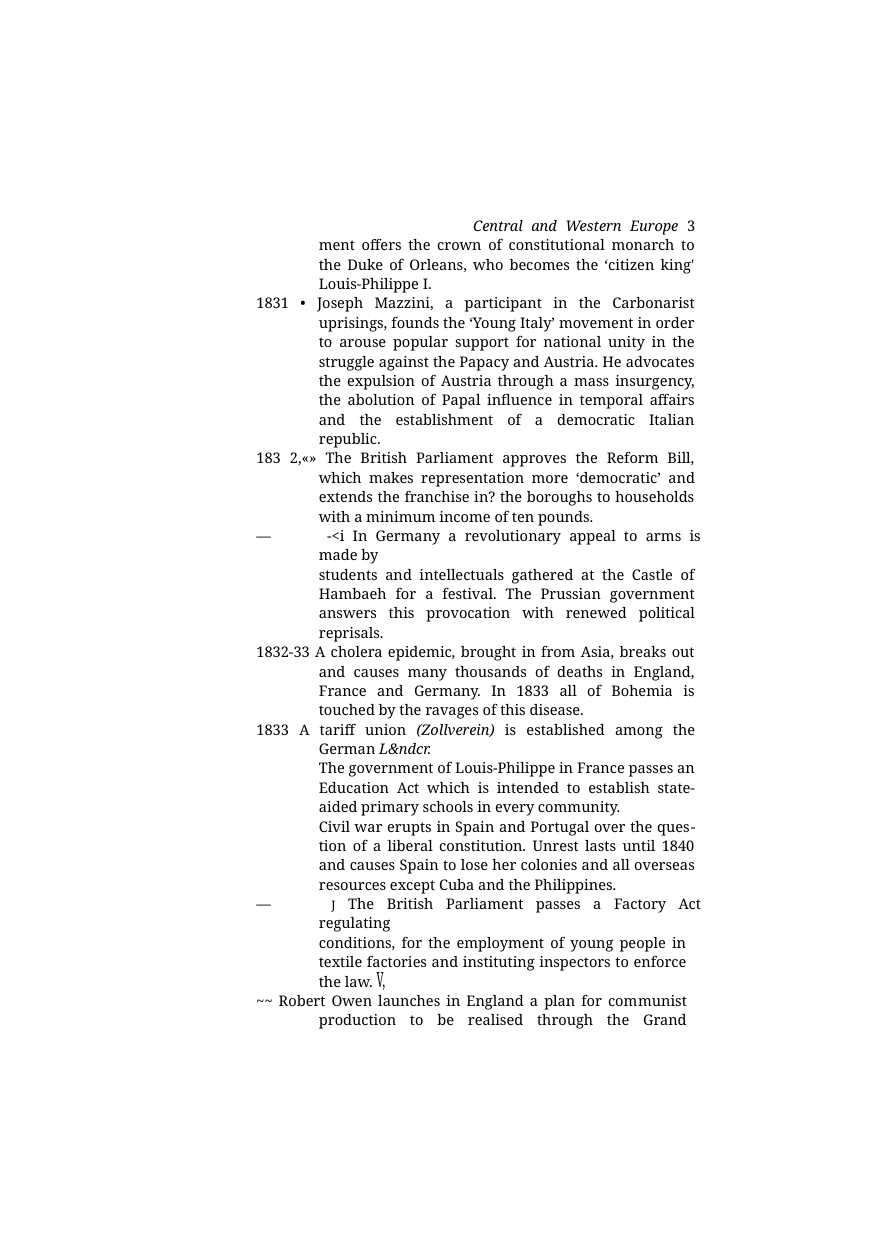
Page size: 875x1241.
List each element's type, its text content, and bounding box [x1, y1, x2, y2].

list j The British Parliament passes a Factory Act regulating [256, 894, 701, 933]
list -<i In Germany a revolutionary appeal to arms is made by [256, 526, 701, 565]
text Civil war erupts in Spain and Portugal over the ques­tion of a liberal constitution. Unrest lasts until 1840 and causes Spain to lose her colonies and all overseas resources except Cuba and the Philippines. [319, 817, 695, 894]
text students and intellectuals gathered at the Castle of Hambaeh for a festival. The Prussian government answers this provocation with renewed political reprisals. [319, 565, 695, 642]
text conditions, for the employment of young people in textile factories and instituting inspectors to enforce the law. V, [319, 933, 687, 991]
text 183 2,«» The British Parliament approves the Reform Bill, which makes representation more ‘democratic’ and extends the franchise in? the boroughs to households with a minimum income of ten pounds. [256, 448, 695, 526]
text 1833 A tariff union (Zollverein) is established among the German L&ndcr. [256, 720, 695, 758]
text ~~ Robert Owen launches in England a plan for com­munist production to be realised through the Grand National Consolidated Trade Union. About a half a million working men and women join this organisation [256, 991, 687, 1028]
text 1832-33 A cholera epidemic, brought in from Asia, breaks out and causes many thousands of deaths in England, France and Germany. In 1833 all of Bohemia is touched by the ravages of this disease. [256, 642, 695, 720]
text Central and Western Europe 3 ment offers the crown of constitutional monarch to the Duke of Orleans, who becomes the ‘citizen king' Louis-Philippe I. [319, 216, 695, 293]
text 1831 • Joseph Mazzini, a participant in the Carbonarist uprisings, founds the ‘Young Italy’ movement in order to arouse popular support for national unity in the struggle against the Papacy and Austria. He advocates the expulsion of Austria through a mass insurgency, the abolution of Papal influence in temporal affairs and the establishment of a democratic Italian republic. [256, 293, 695, 448]
text The government of Louis-Philippe in France passes an Education Act which is intended to establish state-aided primary schools in every community. [319, 758, 695, 817]
